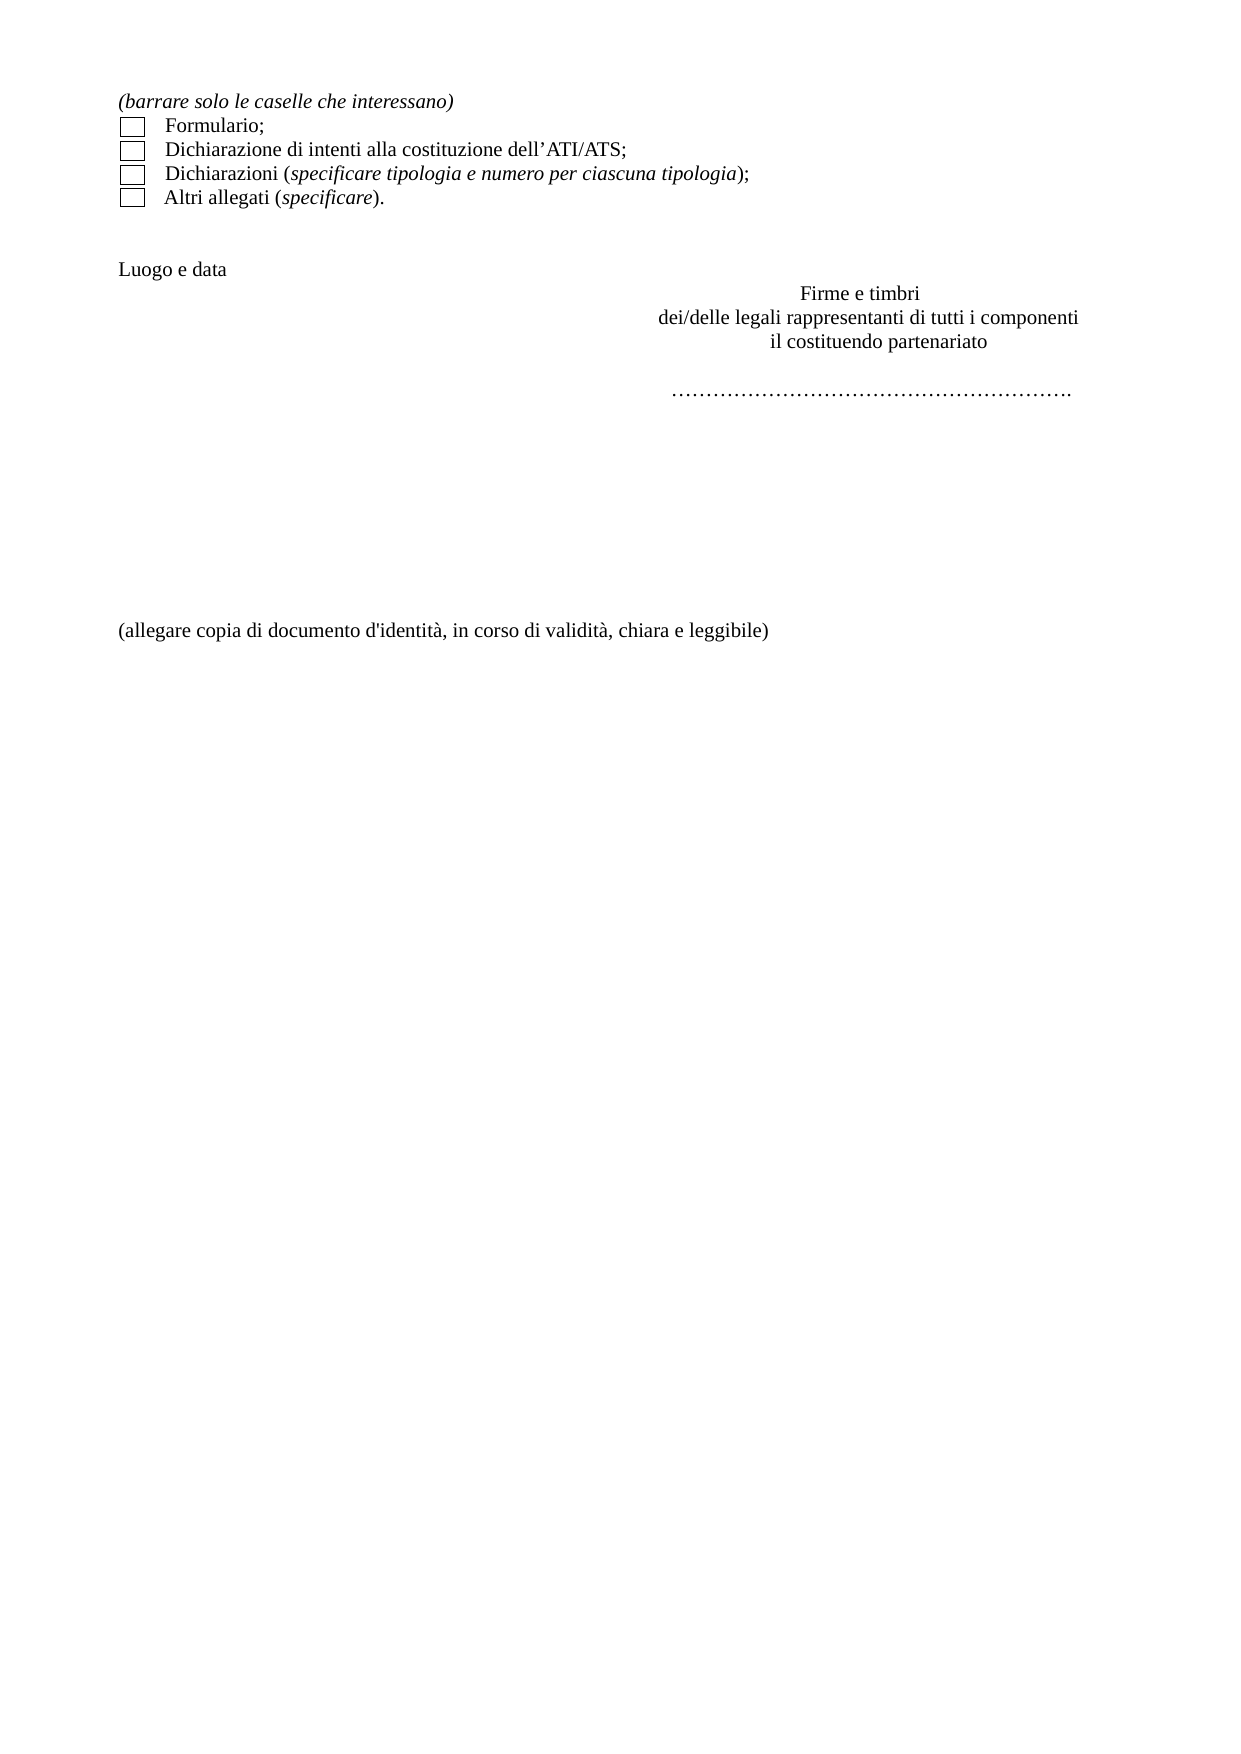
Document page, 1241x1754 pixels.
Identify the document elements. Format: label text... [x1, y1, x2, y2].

text (barrare solo le caselle che interessano) [118, 89, 1122, 113]
text Dichiarazioni (specificare tipologia e numero per ciascuna tipologia); [118, 161, 1122, 185]
text (allegare copia di documento d'identità, in corso di validità, chiara e leggibile) [118, 618, 1122, 642]
text Altri allegati (specificare). [118, 185, 1122, 209]
text il costituendo partenariato [620, 329, 1122, 353]
text Luogo e data [118, 257, 1122, 281]
text …………………………………………………. [620, 377, 1122, 401]
text dei/delle legali rappresentanti di tutti i componenti [620, 305, 1122, 329]
text Firme e timbri [118, 281, 1122, 305]
text Dichiarazione di intenti alla costituzione dell’ATI/ATS; [118, 137, 1122, 161]
text Formulario; [118, 113, 1122, 137]
